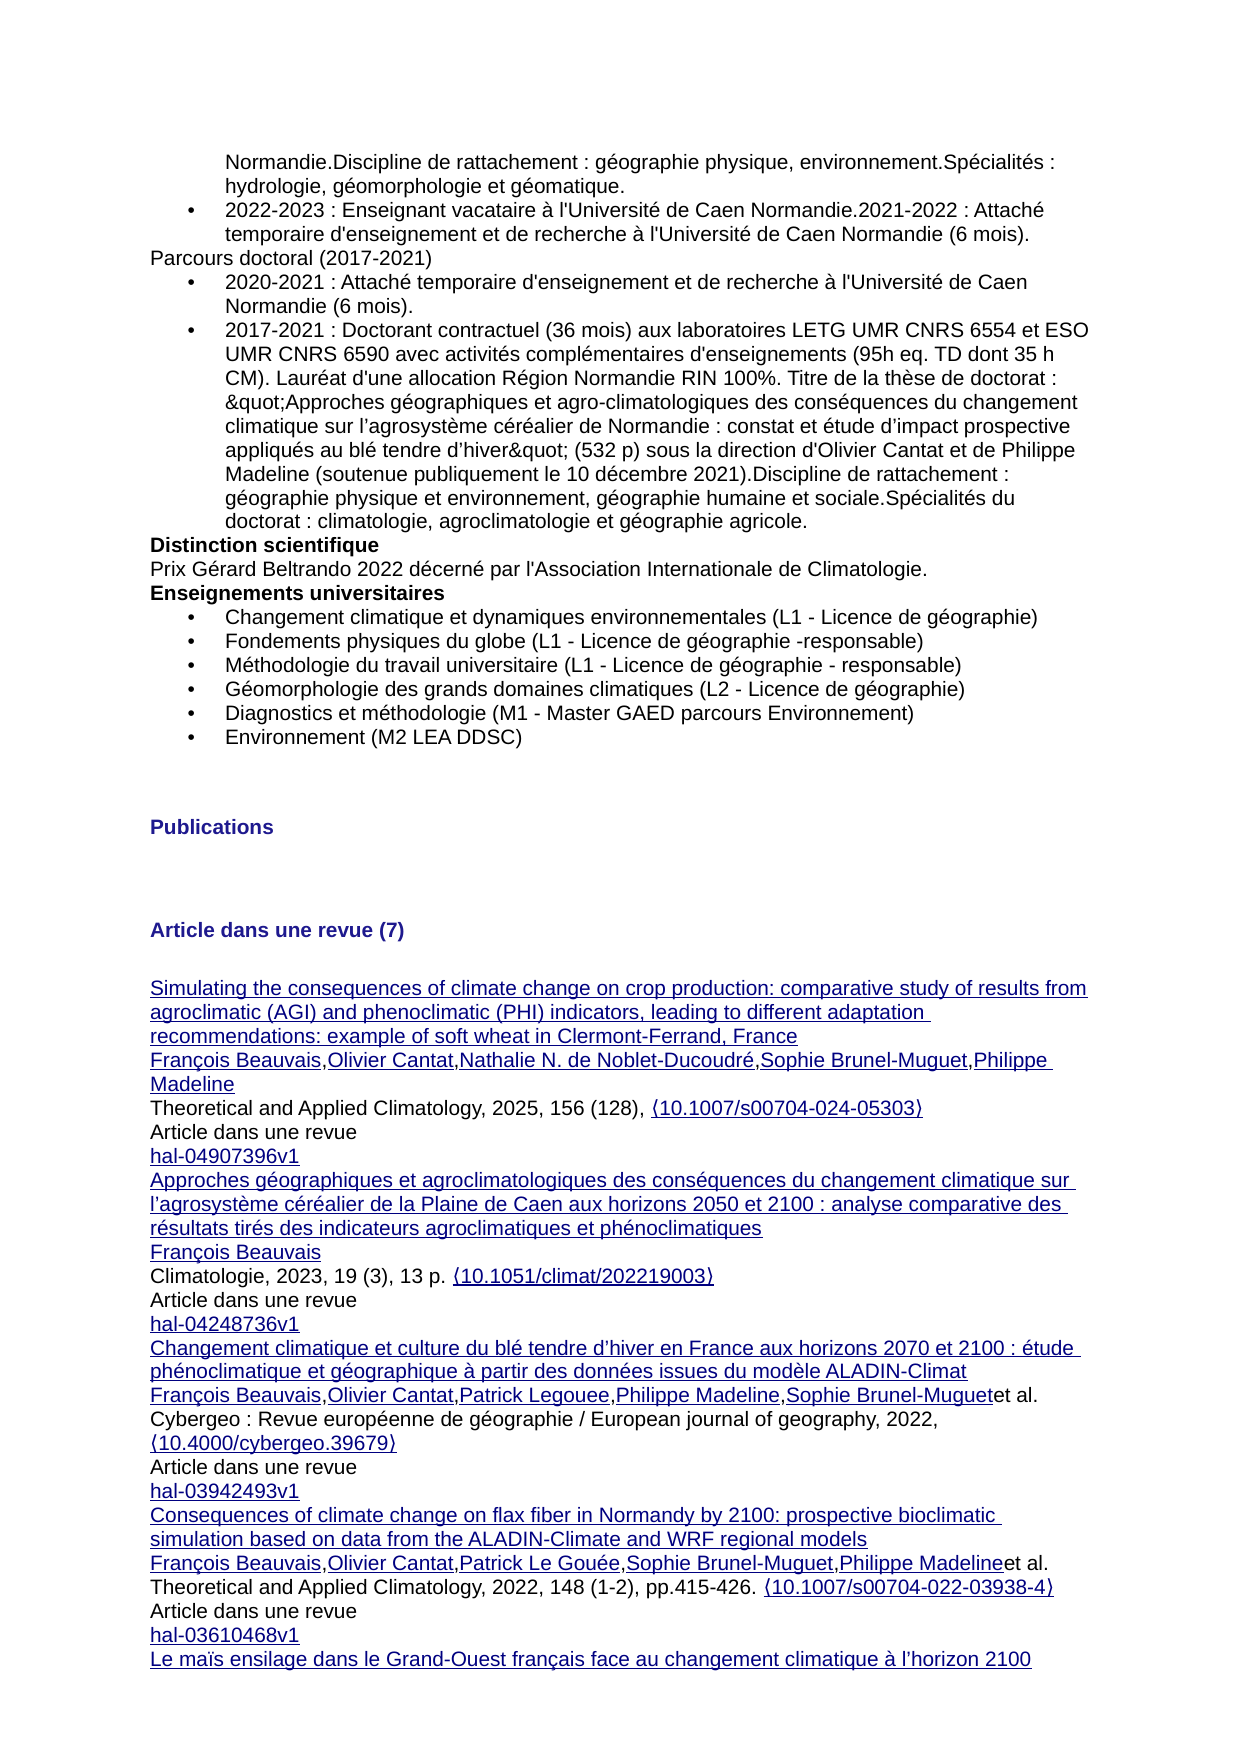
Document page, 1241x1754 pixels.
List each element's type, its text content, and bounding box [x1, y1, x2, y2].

text Parcours doctoral (2017-2021) [150, 246, 1090, 270]
list Environnement (M2 LEA DDSC) [187, 725, 1090, 749]
list 2017-2021 : Doctorant contractuel (36 mois) aux laboratoires LETG UMR CNRS 6554 et ESO UMR CNRS 6590 avec activités complémentaires d'enseignements (95h eq. TD dont 35 h CM). Lauréat d'une allocation Région Normandie RIN 100%. Titre de la thèse de doctorat : &quot;Approches géographiques et agro-climatologiques des conséquences du changement climatique sur l’agrosystème céréalier de Normandie : constat et étude d’impact prospective appliqués au blé tendre d’hiver&quot; (532 p) sous la direction d'Olivier Cantat et de Philippe Madeline (soutenue publiquement le 10 décembre 2021).Discipline de rattachement : géographie physique et environnement, géographie humaine et sociale.Spécialités du doctorat : climatologie, agroclimatologie et géographie agricole. [187, 318, 1090, 533]
subtitle Enseignements universitaires [150, 581, 1090, 605]
list 2022-2023 : Enseignant vacataire à l'Université de Caen Normandie.2021-2022 : Attaché temporaire d'enseignement et de recherche à l'Université de Caen Normandie (6 mois). [187, 198, 1090, 246]
subtitle Article dans une revue (7) [150, 918, 1090, 942]
subtitle Publications [150, 814, 1090, 838]
table_header Simulating the consequences of climate change on crop production: comparative study of results from agroclimatic (AGI) and phenoclimatic (PHI) indicators, leading to different adaptation recommendations: example of soft wheat in Clermont-Ferrand, France François Beauvais,Olivier Cantat,Nathalie N. de Noblet-Ducoudré,Sophie Brunel-Muguet,Philippe Madeline Theoretical and Applied Climatology, 2025, 156 (128), ⟨10.1007/s00704-024-05303⟩ Article dans une revue hal-04907396v1 [150, 976, 1090, 1168]
list Fondements physiques du globe (L1 - Licence de géographie -responsable) [187, 629, 1090, 653]
table_cell Changement climatique et culture du blé tendre d’hiver en France aux horizons 2070 et 2100 : étude phénoclimatique et géographique à partir des données issues du modèle ALADIN-Climat François Beauvais,Olivier Cantat,Patrick Legouee,Philippe Madeline,Sophie Brunel-Muguetet al. Cybergeo : Revue européenne de géographie / European journal of geography, 2022, ⟨10.4000/cybergeo.39679⟩ Article dans une revue hal-03942493v1 [150, 1335, 1090, 1503]
text Prix Gérard Beltrando 2022 décerné par l'Association Internationale de Climatologie. [150, 557, 1090, 581]
list Géomorphologie des grands domaines climatiques (L2 - Licence de géographie) [187, 677, 1090, 701]
list 2020-2021 : Attaché temporaire d'enseignement et de recherche à l'Université de Caen Normandie (6 mois). [187, 270, 1090, 318]
table_cell Approches géographiques et agroclimatologiques des conséquences du changement climatique sur l’agrosystème céréalier de la Plaine de Caen aux horizons 2050 et 2100 : analyse comparative des résultats tirés des indicateurs agroclimatiques et phénoclimatiques François Beauvais Climatologie, 2023, 19 (3), 13 p. ⟨10.1051/climat/202219003⟩ Article dans une revue hal-04248736v1 [150, 1168, 1090, 1335]
list Diagnostics et méthodologie (M1 - Master GAED parcours Environnement) [187, 701, 1090, 725]
table_cell Le maïs ensilage dans le Grand-Ouest français face au changement climatique à l’horizon 2100 [150, 1647, 1090, 1671]
table_cell Consequences of climate change on flax fiber in Normandy by 2100: prospective bioclimatic simulation based on data from the ALADIN-Climate and WRF regional models François Beauvais,Olivier Cantat,Patrick Le Gouée,Sophie Brunel-Muguet,Philippe Madelineet al. Theoretical and Applied Climatology, 2022, 148 (1-2), pp.415-426. ⟨10.1007/s00704-022-03938-4⟩ Article dans une revue hal-03610468v1 [150, 1503, 1090, 1647]
list Changement climatique et dynamiques environnementales (L1 - Licence de géographie) [187, 605, 1090, 629]
subtitle Distinction scientifique [150, 533, 1090, 557]
list Méthodologie du travail universitaire (L1 - Licence de géographie - responsable) [187, 653, 1090, 677]
list Normandie.Discipline de rattachement : géographie physique, environnement.Spécialités : hydrologie, géomorphologie et géomatique. [187, 150, 1090, 198]
